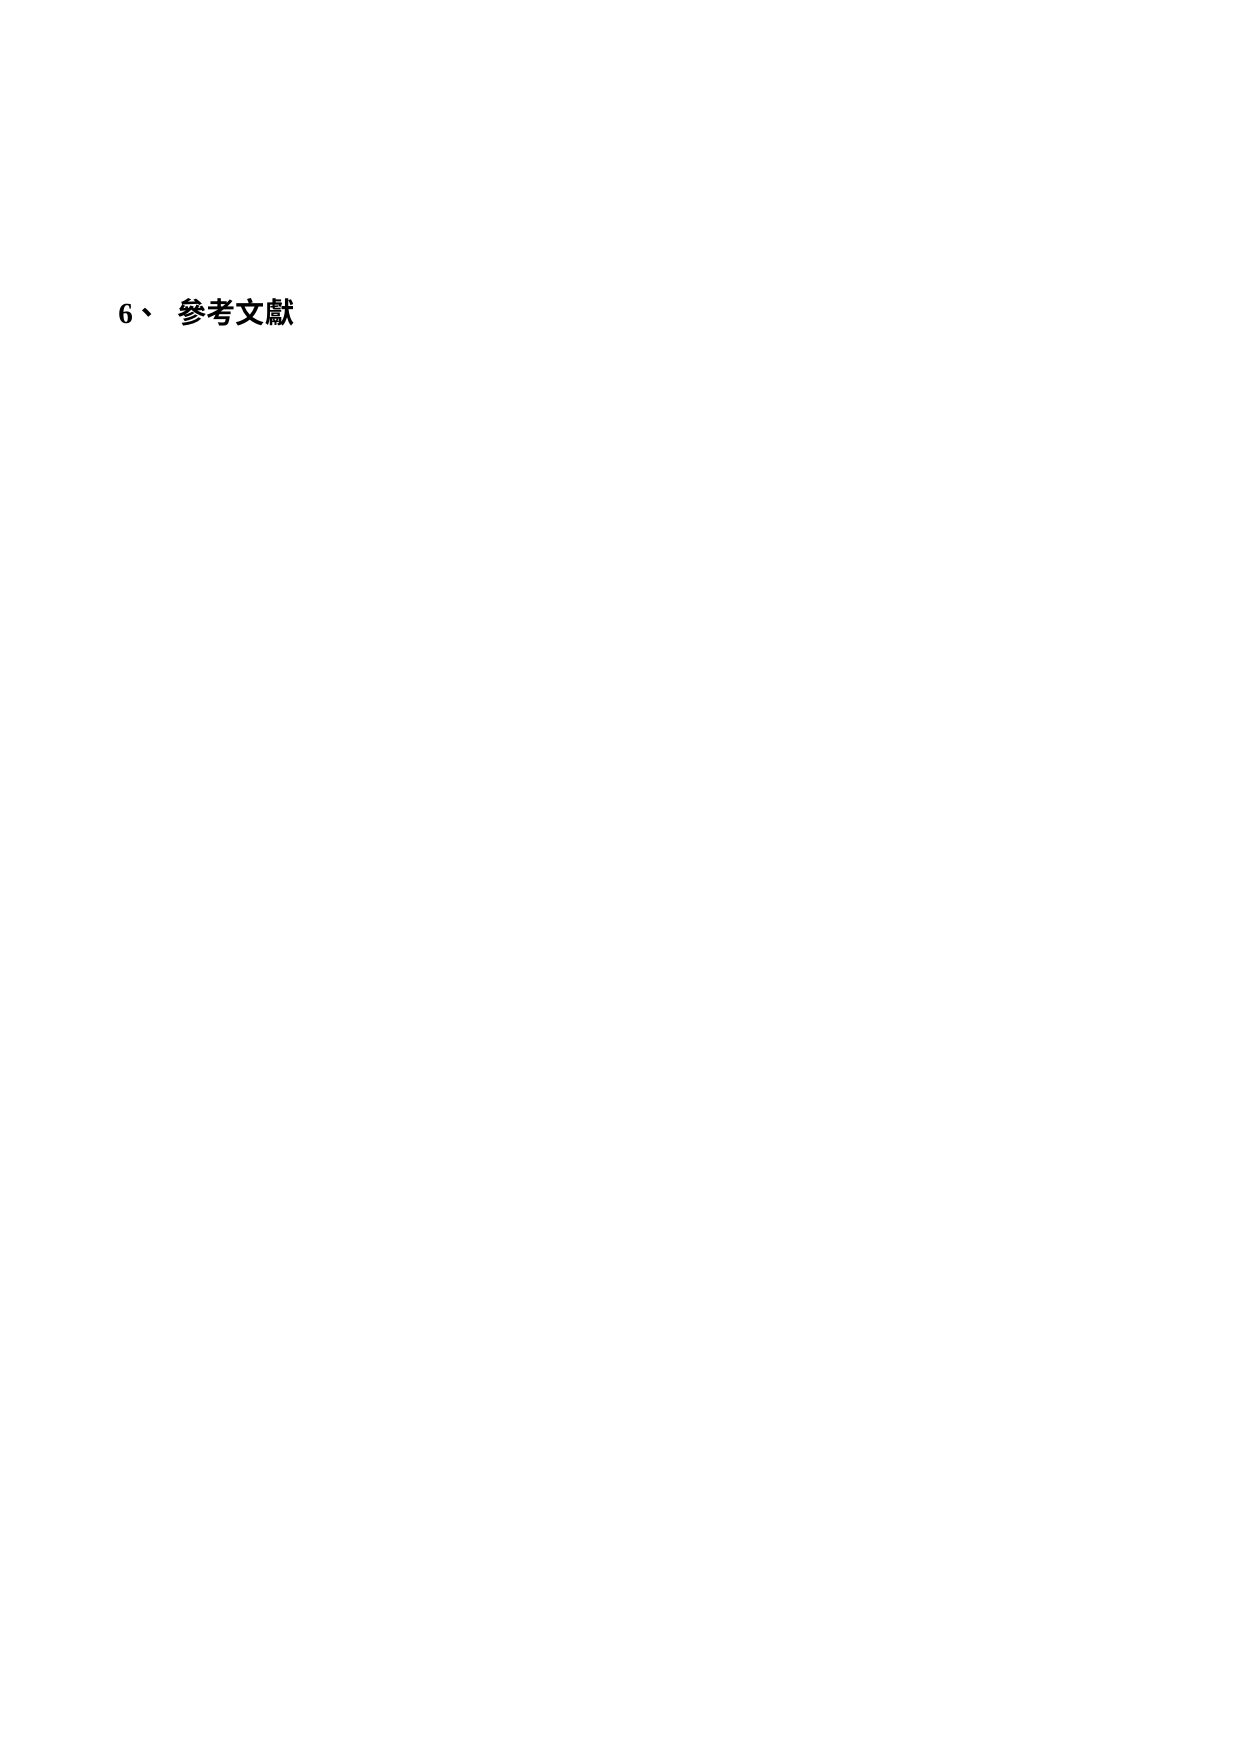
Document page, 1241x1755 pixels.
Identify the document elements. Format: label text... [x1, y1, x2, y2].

list 參考文獻 [118, 289, 1122, 331]
